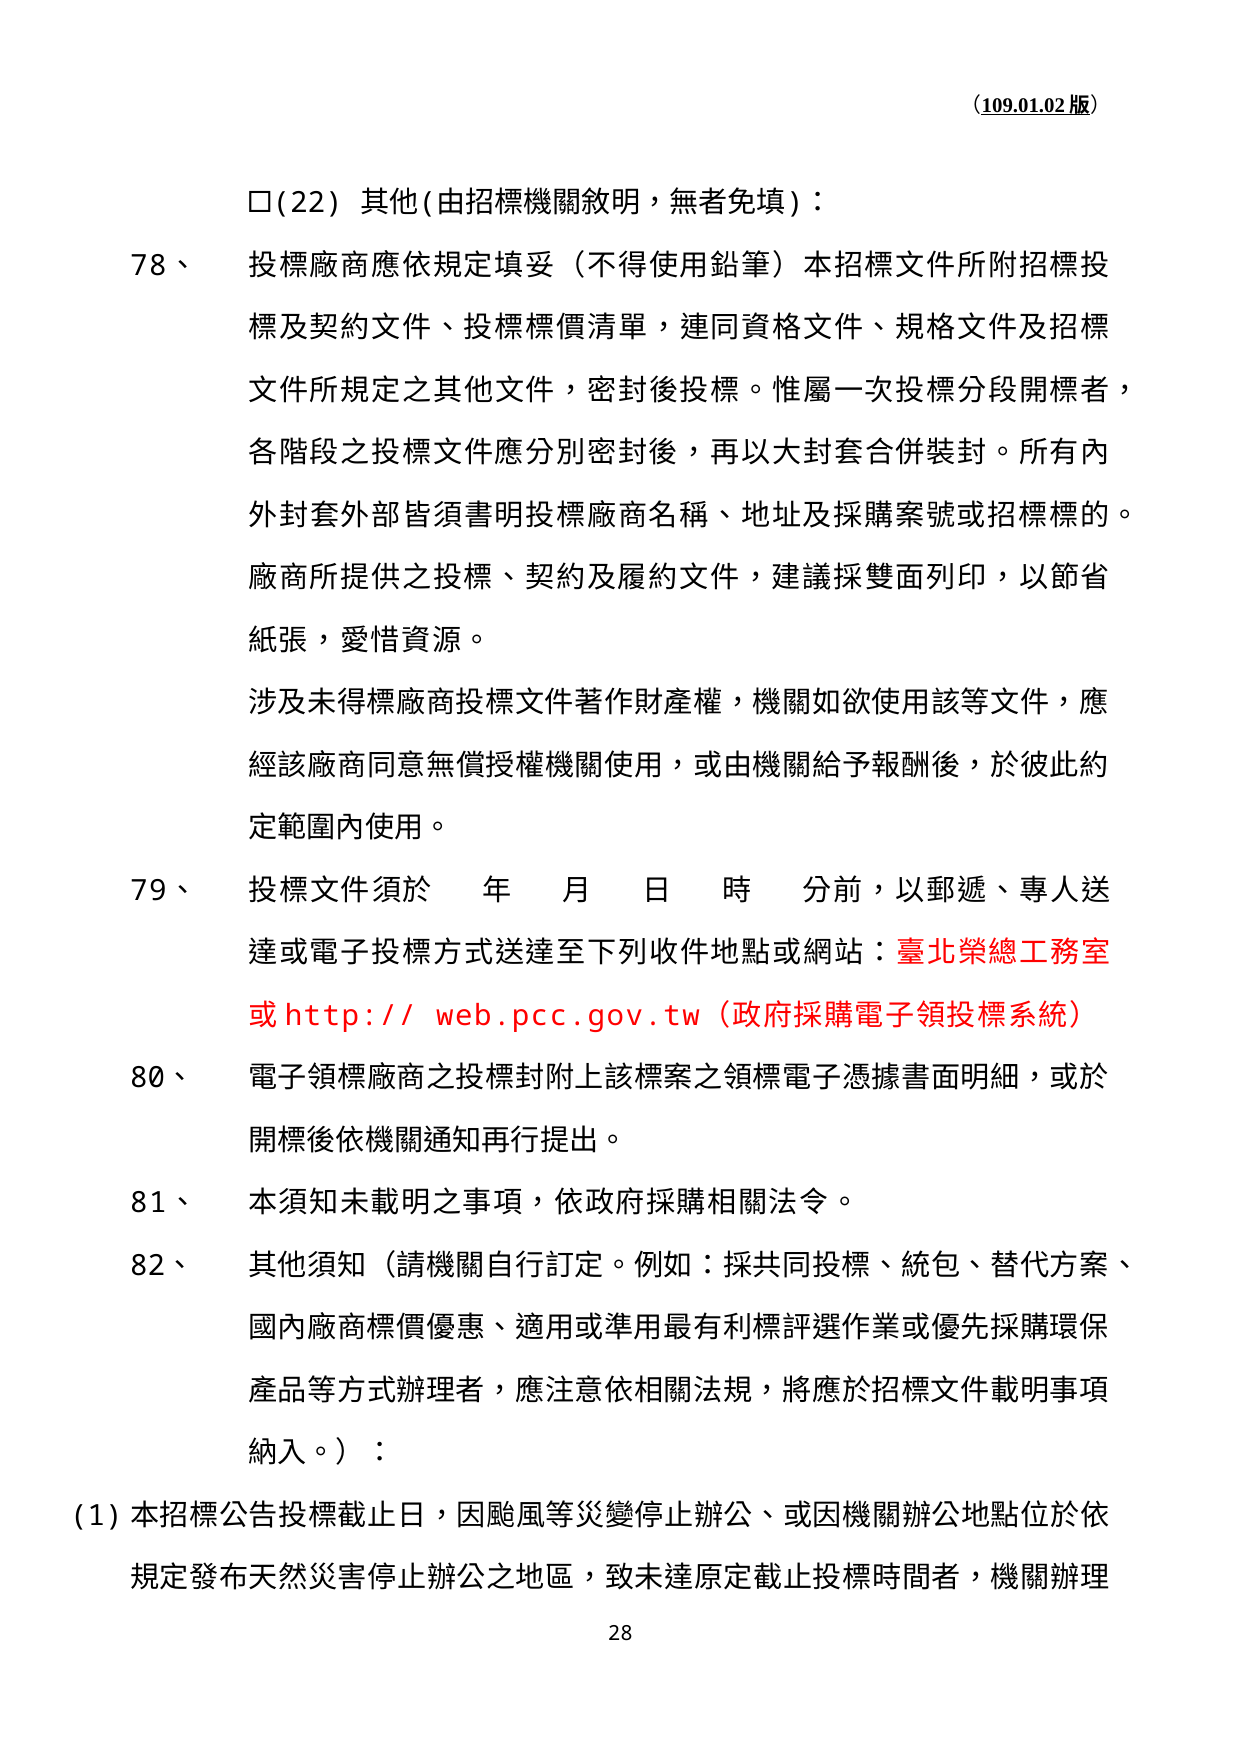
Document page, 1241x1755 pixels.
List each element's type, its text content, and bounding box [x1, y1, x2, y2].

list 投標文件須於 年 月 日 時 分前，以郵遞、專人送達或電子投標方式送達至下列收件地點或網站：臺北榮總工務室或http:// web.pcc.gov.tw（政府採購電子領投標系統） [130, 846, 1110, 1033]
list 電子領標廠商之投標封附上該標案之領標電子憑據書面明細，或於開標後依機關通知再行提出。 [130, 1033, 1110, 1158]
list 本招標公告投標截止日，因颱風等災變停止辦公、或因機關辦公地點位於依規定發布天然災害停止辦公之地區，致未達原定截止投標時間者，機關辦理 [70, 1471, 1110, 1596]
list 投標廠商應依規定填妥（不得使用鉛筆）本招標文件所附招標投標及契約文件、投標標價清單，連同資格文件、規格文件及招標文件所規定之其他文件，密封後投標。惟屬一次投標分段開標者，各階段之投標文件應分別密封後，再以大封套合併裝封。所有內外封套外部皆須書明投標廠商名稱、地址及採購案號或招標標的。廠商所提供之投標、契約及履約文件，建議採雙面列印，以節省紙張，愛惜資源。 [130, 221, 1110, 658]
list 本須知未載明之事項，依政府採購相關法令。 [130, 1158, 1110, 1221]
list 其他須知（請機關自行訂定。例如：採共同投標、統包、替代方案、國內廠商標價優惠、適用或準用最有利標評選作業或優先採購環保產品等方式辦理者，應注意依相關法規，將應於招標文件載明事項納入。）： [130, 1221, 1110, 1471]
text 涉及未得標廠商投標文件著作財產權，機關如欲使用該等文件，應經該廠商同意無償授權機關使用，或由機關給予報酬後，於彼此約定範圍內使用。 [248, 658, 1110, 846]
text (22) 其他(由招標機關敘明，無者免填)： [130, 158, 1110, 221]
